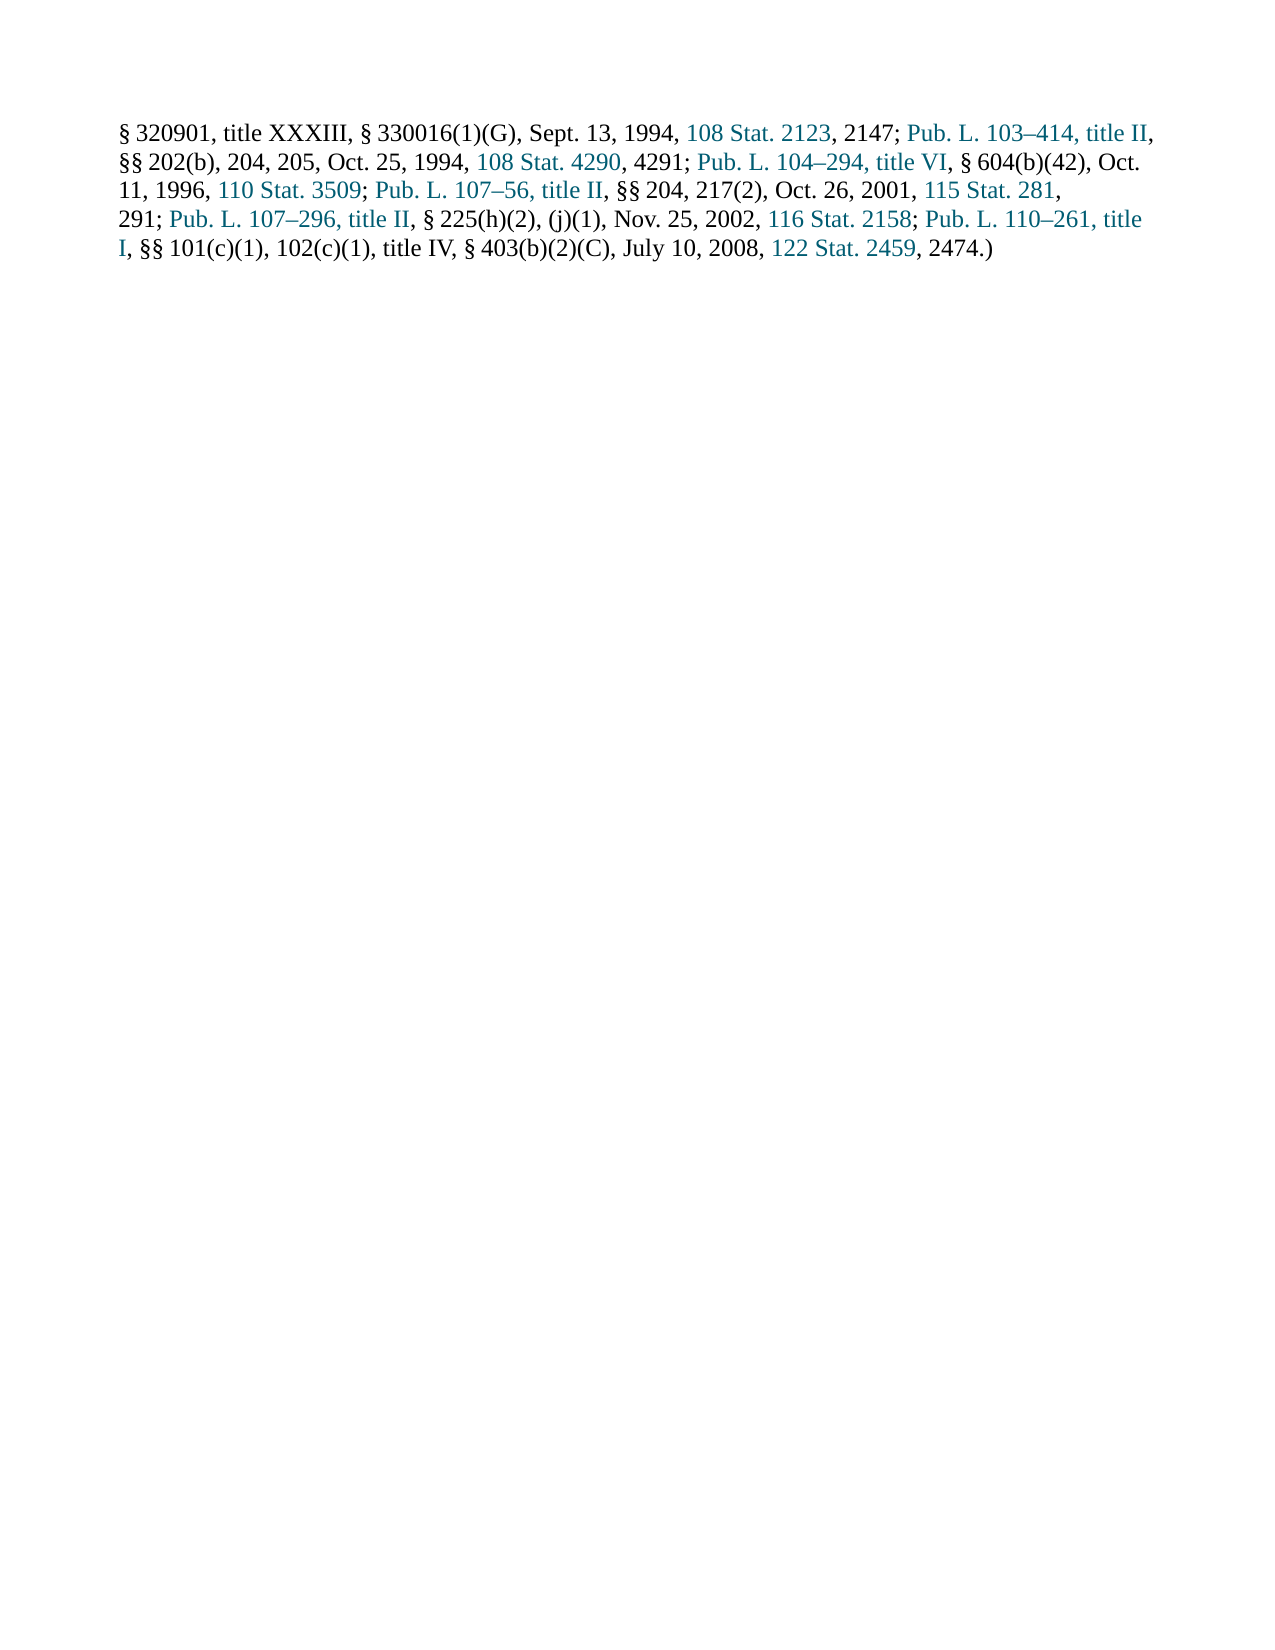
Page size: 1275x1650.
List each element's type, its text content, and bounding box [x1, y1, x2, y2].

text § 320901, title XXXIII, § 330016(1)(G), Sept. 13, 1994, 108 Stat. 2123, 2147; Pub. L. 103–414, title II, §§ 202(b), 204, 205, Oct. 25, 1994, 108 Stat. 4290, 4291; Pub. L. 104–294, title VI, § 604(b)(42), Oct. 11, 1996, 110 Stat. 3509; Pub. L. 107–56, title II, §§ 204, 217(2), Oct. 26, 2001, 115 Stat. 281, 291; Pub. L. 107–296, title II, § 225(h)(2), (j)(1), Nov. 25, 2002, 116 Stat. 2158; Pub. L. 110–261, title I, §§ 101(c)(1), 102(c)(1), title IV, § 403(b)(2)(C), July 10, 2008, 122 Stat. 2459, 2474.) [118, 118, 1157, 262]
